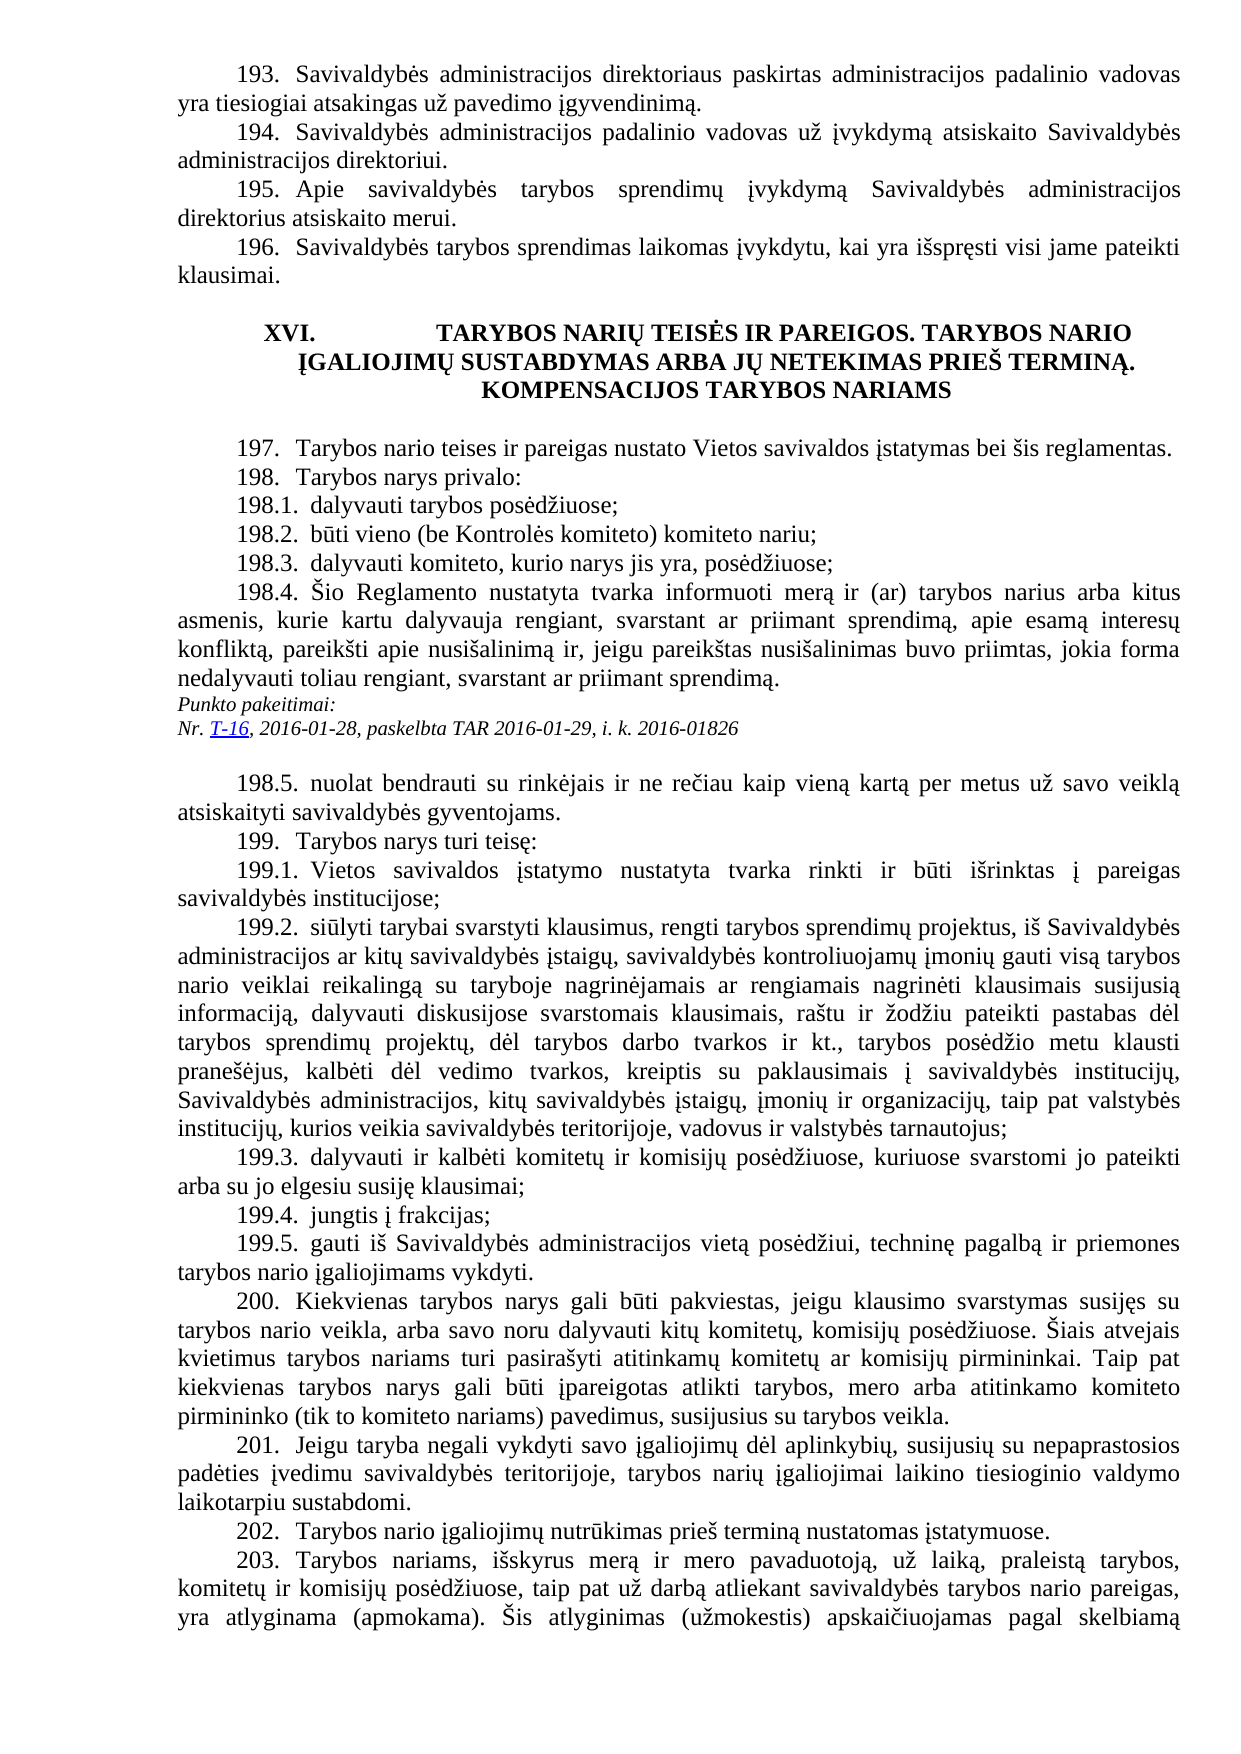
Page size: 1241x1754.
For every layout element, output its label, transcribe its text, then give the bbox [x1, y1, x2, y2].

text 201. Jeigu taryba negali vykdyti savo įgaliojimų dėl aplinkybių, susijusių su nepaprastosios padėties įvedimu savivaldybės teritorijoje, tarybos narių įgaliojimai laikino tiesioginio valdymo laikotarpiu sustabdomi. [177, 1430, 1181, 1516]
text 199.2. siūlyti tarybai svarstyti klausimus, rengti tarybos sprendimų projektus, iš Savivaldybės administracijos ar kitų savivaldybės įstaigų, savivaldybės kontroliuojamų įmonių gauti visą tarybos nario veiklai reikalingą su taryboje nagrinėjamais ar rengiamais nagrinėti klausimais susijusią informaciją, dalyvauti diskusijose svarstomais klausimais, raštu ir žodžiu pateikti pastabas dėl tarybos sprendimų projektų, dėl tarybos darbo tvarkos ir kt., tarybos posėdžio metu klausti pranešėjus, kalbėti dėl vedimo tvarkos, kreiptis su paklausimais į savivaldybės institucijų, Savivaldybės administracijos, kitų savivaldybės įstaigų, įmonių ir organizacijų, taip pat valstybės institucijų, kurios veikia savivaldybės teritorijoje, vadovus ir valstybės tarnautojus; [177, 912, 1181, 1142]
text 199.4. jungtis į frakcijas; [177, 1200, 1181, 1228]
text 198.3. dalyvauti komiteto, kurio narys jis yra, posėdžiuose; [177, 548, 1181, 577]
text 199.3. dalyvauti ir kalbėti komitetų ir komisijų posėdžiuose, kuriuose svarstomi jo pateikti arba su jo elgesiu susiję klausimai; [177, 1142, 1181, 1200]
text 196. Savivaldybės tarybos sprendimas laikomas įvykdytu, kai yra išspręsti visi jame pateikti klausimai. [177, 232, 1181, 289]
text Punkto pakeitimai: [177, 692, 1181, 716]
text 195. Apie savivaldybės tarybos sprendimų įvykdymą Savivaldybės administracijos direktorius atsiskaito merui. [177, 174, 1181, 232]
text 193. Savivaldybės administracijos direktoriaus paskirtas administracijos padalinio vadovas yra tiesiogiai atsakingas už pavedimo įgyvendinimą. [177, 59, 1181, 117]
text 198.2. būti vieno (be Kontrolės komiteto) komiteto nariu; [177, 519, 1181, 548]
text 198.5. nuolat bendrauti su rinkėjais ir ne rečiau kaip vieną kartą per metus už savo veiklą atsiskaityti savivaldybės gyventojams. [177, 768, 1181, 826]
text 202. Tarybos nario įgaliojimų nutrūkimas prieš terminą nustatomas įstatymuose. [177, 1516, 1181, 1545]
text 198. Tarybos narys privalo: [177, 462, 1181, 490]
text 199. Tarybos narys turi teisę: [177, 826, 1181, 855]
text 199.5. gauti iš Savivaldybės administracijos vietą posėdžiui, techninę pagalbą ir priemones tarybos nario įgaliojimams vykdyti. [177, 1228, 1181, 1286]
text 198.4. Šio Reglamento nustatyta tvarka informuoti merą ir (ar) tarybos narius arba kitus asmenis, kurie kartu dalyvauja rengiant, svarstant ar priimant sprendimą, apie esamą interesų konfliktą, pareikšti apie nusišalinimą ir, jeigu pareikštas nusišalinimas buvo priimtas, jokia forma nedalyvauti toliau rengiant, svarstant ar priimant sprendimą. [177, 577, 1181, 692]
text 200. Kiekvienas tarybos narys gali būti pakviestas, jeigu klausimo svarstymas susijęs su tarybos nario veikla, arba savo noru dalyvauti kitų komitetų, komisijų posėdžiuose. Šiais atvejais kvietimus tarybos nariams turi pasirašyti atitinkamų komitetų ar komisijų pirmininkai. Taip pat kiekvienas tarybos narys gali būti įpareigotas atlikti tarybos, mero arba atitinkamo komiteto pirmininko (tik to komiteto nariams) pavedimus, susijusius su tarybos veikla. [177, 1286, 1181, 1430]
text 198.1. dalyvauti tarybos posėdžiuose; [177, 490, 1181, 519]
text Nr. T-16, 2016-01-28, paskelbta TAR 2016-01-29, i. k. 2016-01826 [177, 716, 1181, 740]
text 197. Tarybos nario teises ir pareigas nustato Vietos savivaldos įstatymas bei šis reglamentas. [177, 433, 1181, 462]
text 199.1. Vietos savivaldos įstatymo nustatyta tvarka rinkti ir būti išrinktas į pareigas savivaldybės institucijose; [177, 855, 1181, 912]
text 203. Tarybos nariams, išskyrus merą ir mero pavaduotoją, už laiką, praleistą tarybos, komitetų ir komisijų posėdžiuose, taip pat už darbą atliekant savivaldybės tarybos nario pareigas, yra atlyginama (apmokama). Šis atlyginimas (užmokestis) apskaičiuojamas pagal skelbiamą [177, 1545, 1181, 1631]
text 194. Savivaldybės administracijos padalinio vadovas už įvykdymą atsiskaito Savivaldybės administracijos direktoriui. [177, 117, 1181, 174]
text XVI. TARYBOS NARIŲ TEISĖS IR PAREIGOS. TARYBOS NARIO ĮGALIOJIMŲ SUSTABDYMAS ARBA JŲ NETEKIMAS PRIEŠ TERMINĄ. KOMPENSACIJOS TARYBOS NARIAMS [215, 318, 1181, 404]
